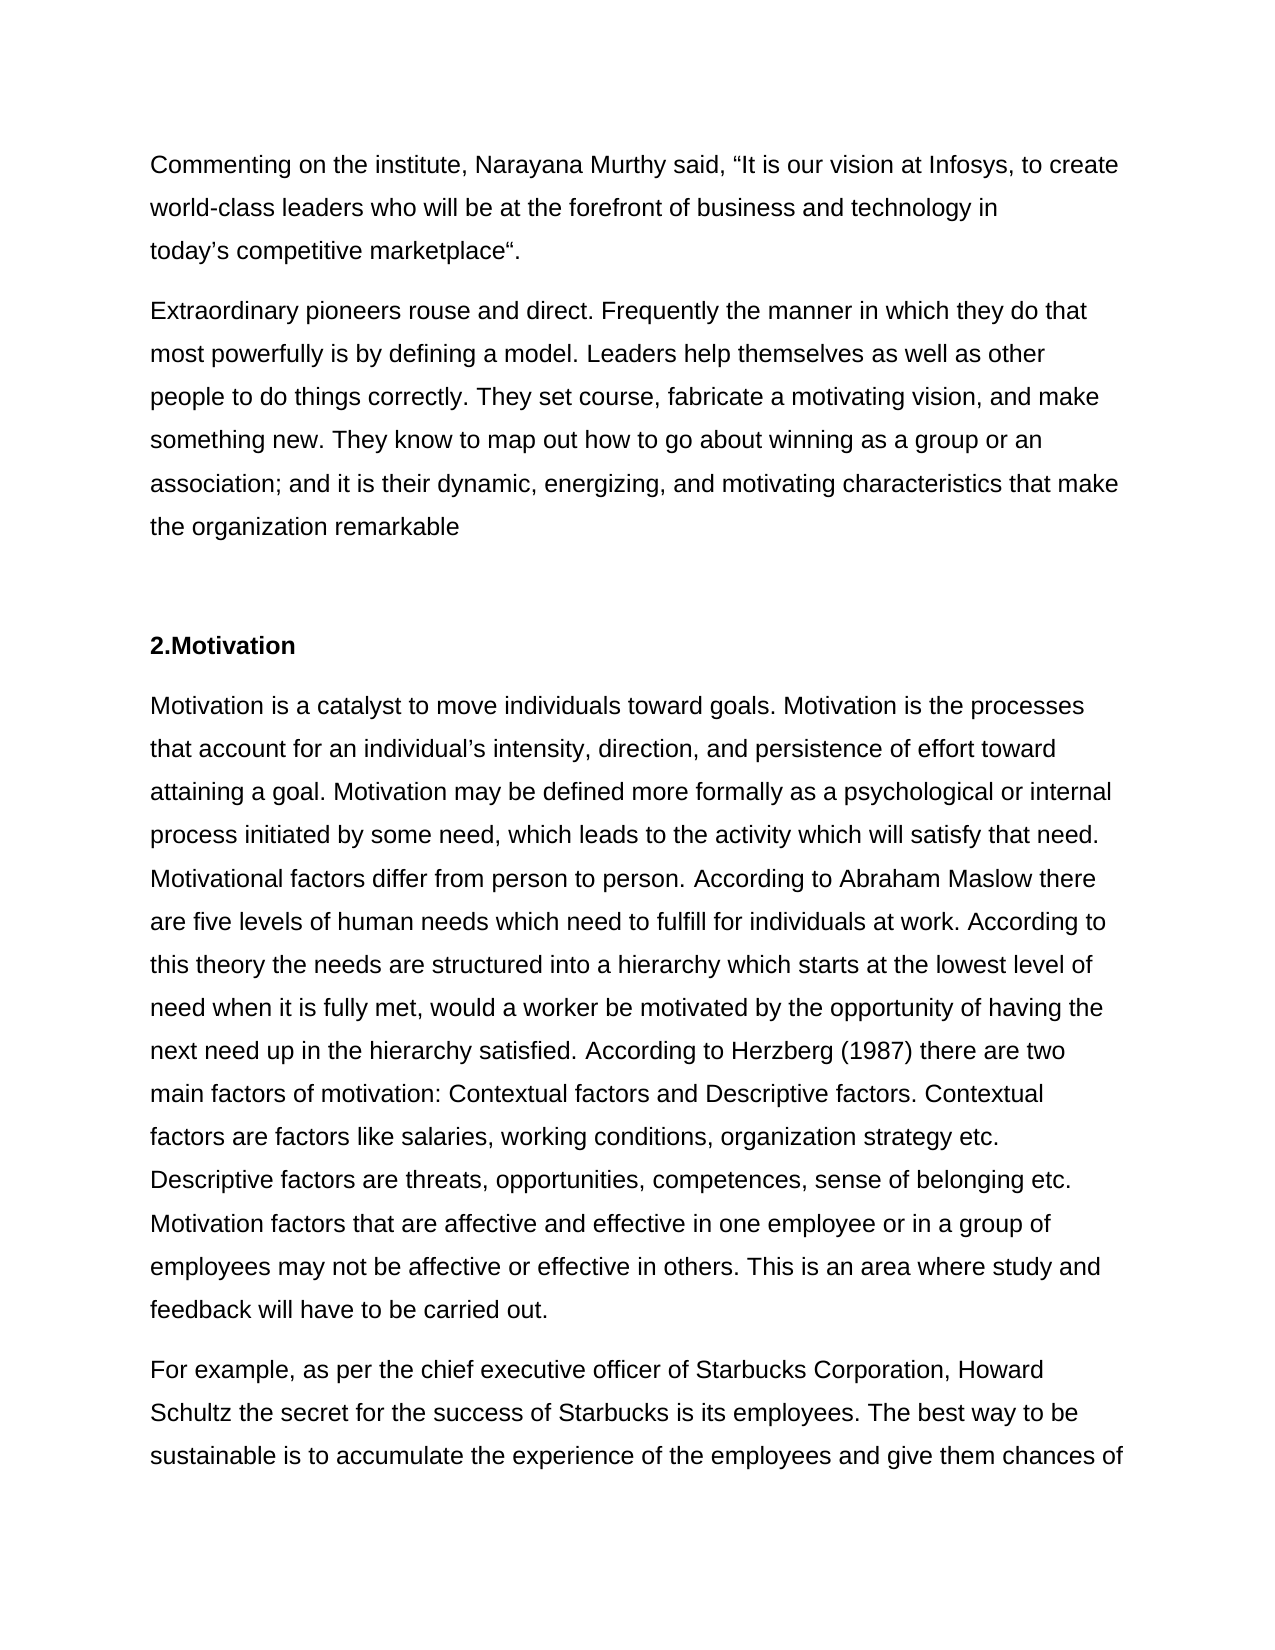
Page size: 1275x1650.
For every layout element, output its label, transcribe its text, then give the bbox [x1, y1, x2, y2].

text Motivation is a catalyst to move individuals toward goals. Motivation is the processes that account for an individual’s intensity, direction, and persistence of effort toward attaining a goal. Motivation may be defined more formally as a psychological or internal process initiated by some need, which leads to the activity which will satisfy that need. Motivational factors differ from person to person. According to Abraham Maslow there are five levels of human needs which need to fulfill for individuals at work. According to this theory the needs are structured into a hierarchy which starts at the lowest level of need when it is fully met, would a worker be motivated by the opportunity of having the next need up in the hierarchy satisfied. According to Herzberg (1987) there are two main factors of motivation: Contextual factors and Descriptive factors. Contextual factors are factors like salaries, working conditions, organization strategy etc. Descriptive factors are threats, opportunities, competences, sense of belonging etc. Motivation factors that are affective and effective in one employee or in a group of employees may not be affective or effective in others. This is an area where study and feedback will have to be carried out. [150, 691, 1125, 1323]
text Extraordinary pioneers rouse and direct. Frequently the manner in which they do that most powerfully is by defining a model. Leaders help themselves as well as other people to do things correctly. They set course, fabricate a motivating vision, and make something new. They know to map out how to go about winning as a group or an association; and it is their dynamic, energizing, and motivating characteristics that make the organization remarkable [150, 296, 1125, 540]
text 2.Motivation [150, 631, 1125, 660]
text Commenting on the institute, Narayana Murthy said, “It is our vision at Infosys, to create world-class leaders who will be at the forefront of business and technology in today’s competitive marketplace“. [150, 150, 1125, 265]
text For example, as per the chief executive officer of Starbucks Corporation, Howard Schultz the secret for the success of Starbucks is its employees. The best way to be sustainable is to accumulate the experience of the employees and give them chances of [150, 1354, 1125, 1469]
